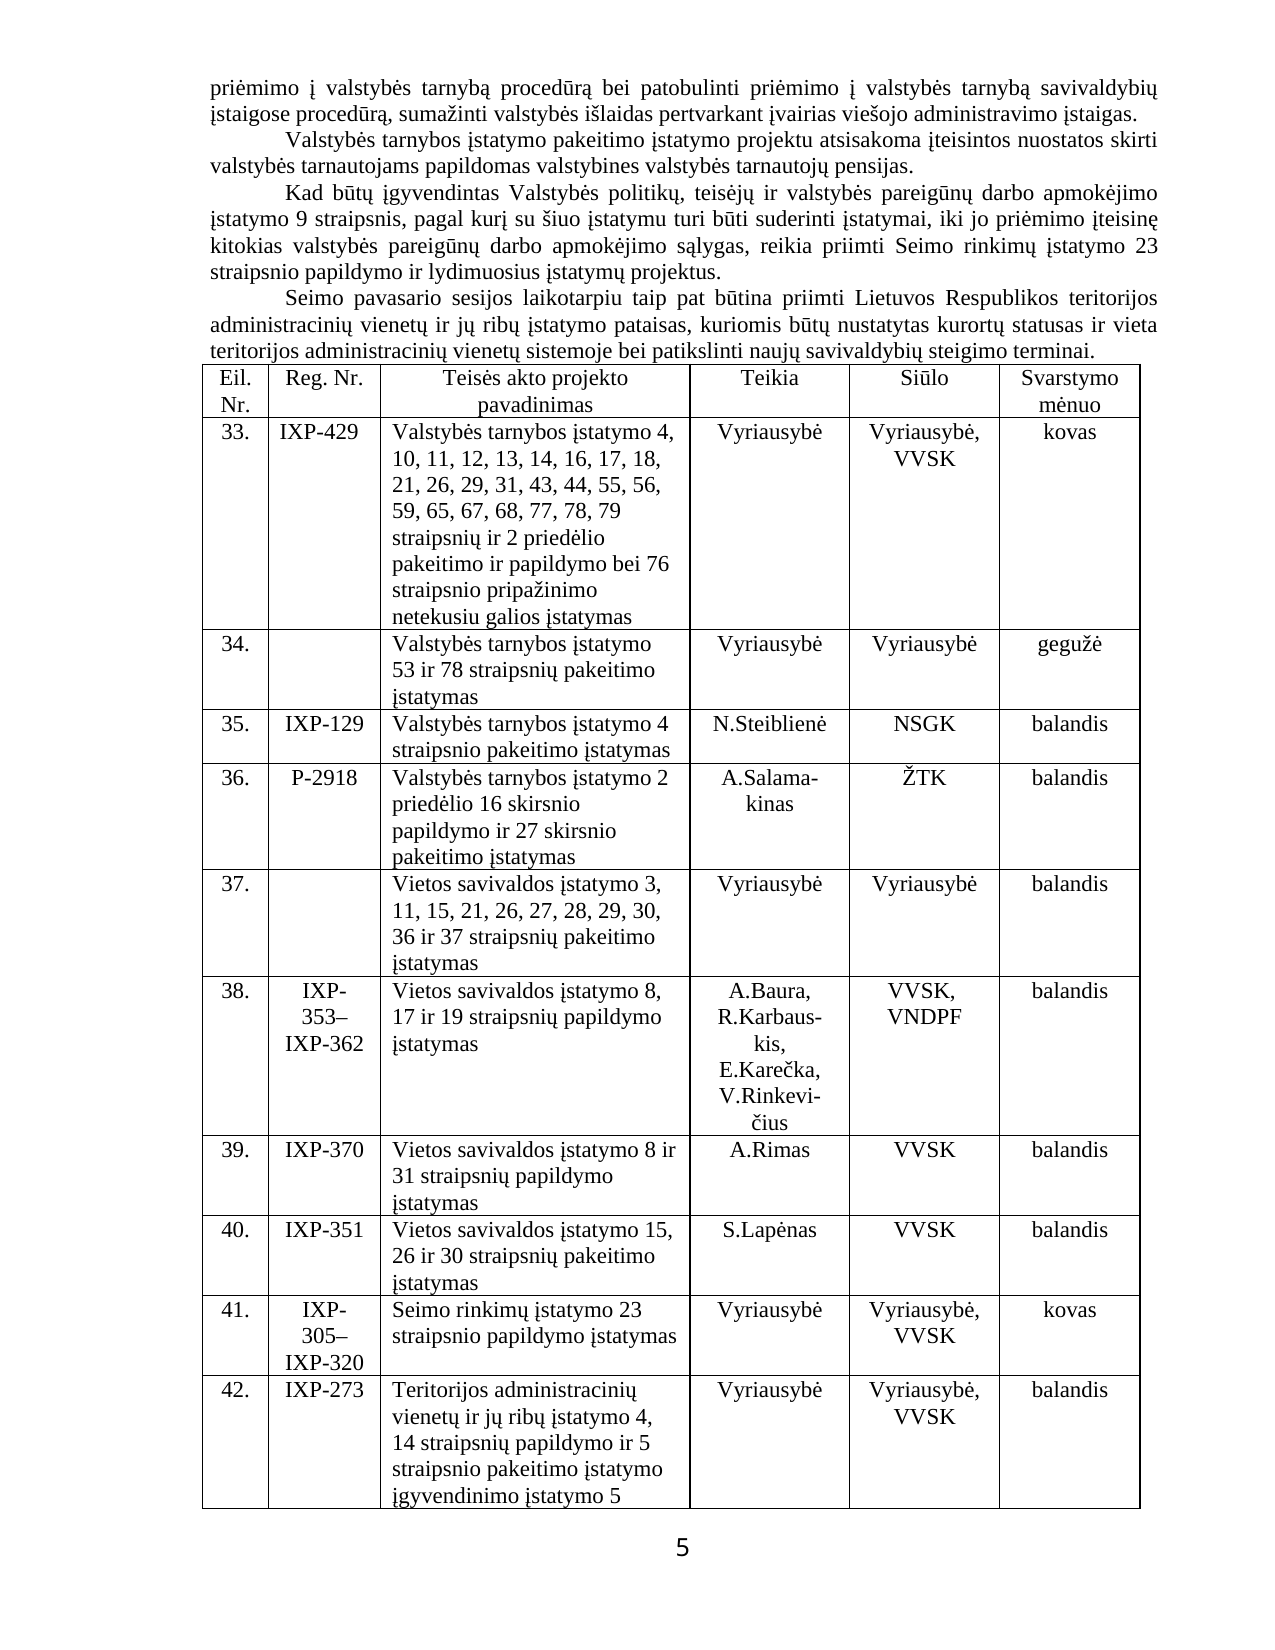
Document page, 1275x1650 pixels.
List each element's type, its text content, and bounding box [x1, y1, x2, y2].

table_header Siūlo [850, 365, 999, 417]
table_cell Valstybės tarnybos įstatymo 2 priedėlio 16 skirsnio papildymo ir 27 skirsnio pakeitimo įstatymas [381, 764, 689, 869]
table_cell Vietos savivaldos įstatymo 8 ir 31 straipsnių papildymo įstatymas [381, 1136, 689, 1215]
table_cell Teritorijos administracinių vienetų ir jų ribų įstatymo 4, 14 straipsnių papildymo ir 5 straipsnio pakeitimo įstatymo įgyvendinimo įstatymo 5 [381, 1376, 689, 1508]
table_cell IXP-353– IXP-362 [269, 977, 380, 1135]
table_cell Vyriausybė, VVSK [850, 418, 999, 629]
table_cell S.Lapėnas [691, 1216, 849, 1295]
table_cell kovas [1000, 1296, 1139, 1375]
table_cell Valstybės tarnybos įstatymo 4 straipsnio pakeitimo įstatymas [381, 710, 689, 763]
text Kad būtų įgyvendintas Valstybės politikų, teisėjų ir valstybės pareigūnų darbo apmokėjimo įstatymo 9 straipsnis, pagal kurį su šiuo įstatymu turi būti suderinti įstatymai, iki jo priėmimo įteisinę kitokias valstybės pareigūnų darbo apmokėjimo sąlygas, reikia priimti Seimo rinkimų įstatymo 23 straipsnio papildymo ir lydimuosius įstatymų projektus. [210, 179, 1159, 284]
table_cell A.Baura, R.Karbaus-kis, E.Karečka, V.Rinkevi-čius [691, 977, 849, 1135]
text Seimo pavasario sesijos laikotarpiu taip pat būtina priimti Lietuvos Respublikos teritorijos administracinių vienetų ir jų ribų įstatymo pataisas, kuriomis būtų nustatytas kurortų statusas ir vieta teritorijos administracinių vienetų sistemoje bei patikslinti naujų savivaldybių steigimo terminai. [210, 284, 1159, 363]
table_cell balandis [1000, 870, 1139, 976]
table_cell 40. [203, 1216, 268, 1295]
table_cell IXP-429 [269, 418, 380, 629]
table_cell balandis [1000, 1216, 1139, 1295]
table_cell kovas [1000, 418, 1139, 629]
table_cell 37. [203, 870, 268, 976]
table_cell balandis [1000, 710, 1139, 763]
table_cell 34. [203, 630, 268, 709]
table_header Teisės akto projekto pavadinimas [381, 365, 689, 417]
table_cell Vyriausybė [691, 630, 849, 709]
table_cell Valstybės tarnybos įstatymo 53 ir 78 straipsnių pakeitimo įstatymas [381, 630, 689, 709]
table_cell 36. [203, 764, 268, 869]
table_cell NSGK [850, 710, 999, 763]
table_cell Vyriausybė, VVSK [850, 1296, 999, 1375]
table_cell VVSK, VNDPF [850, 977, 999, 1135]
table_cell Vietos savivaldos įstatymo 8, 17 ir 19 straipsnių papildymo įstatymas [381, 977, 689, 1135]
table_cell VVSK [850, 1136, 999, 1215]
table_cell Vyriausybė [691, 1376, 849, 1508]
table_header Svarstymo mėnuo [1000, 365, 1139, 417]
table_cell Vietos savivaldos įstatymo 3, 11, 15, 21, 26, 27, 28, 29, 30, 36 ir 37 straipsnių pakeitimo įstatymas [381, 870, 689, 976]
table_cell Vyriausybė [691, 418, 849, 629]
table_cell VVSK [850, 1216, 999, 1295]
text Valstybės tarnybos įstatymo pakeitimo įstatymo projektu atsisakoma įteisintos nuostatos skirti valstybės tarnautojams papildomas valstybines valstybės tarnautojų pensijas. [210, 126, 1159, 179]
table_cell 41. [203, 1296, 268, 1375]
table_header Eil. Nr. [203, 365, 268, 417]
table_cell balandis [1000, 1376, 1139, 1508]
table_cell Vyriausybė [691, 870, 849, 976]
table_cell 39. [203, 1136, 268, 1215]
table_cell ŽTK [850, 764, 999, 869]
table_cell IXP-129 [269, 710, 380, 763]
table_cell IXP-273 [269, 1376, 380, 1508]
table_cell 38. [203, 977, 268, 1135]
table_cell 33. [203, 418, 268, 629]
table_cell P-2918 [269, 764, 380, 869]
table_cell 35. [203, 710, 268, 763]
table_header Teikia [691, 365, 849, 417]
table_cell balandis [1000, 764, 1139, 869]
table_cell Vyriausybė [850, 870, 999, 976]
table_cell N.Steiblienė [691, 710, 849, 763]
table_cell A.Rimas [691, 1136, 849, 1215]
table_cell IXP-305– IXP-320 [269, 1296, 380, 1375]
table_cell balandis [1000, 977, 1139, 1135]
table_cell A.Salama-kinas [691, 764, 849, 869]
table_cell gegužė [1000, 630, 1139, 709]
table_cell IXP-370 [269, 1136, 380, 1215]
table_cell Vyriausybė [691, 1296, 849, 1375]
table_cell IXP-351 [269, 1216, 380, 1295]
text priėmimo į valstybės tarnybą procedūrą bei patobulinti priėmimo į valstybės tarnybą savivaldybių įstaigose procedūrą, sumažinti valstybės išlaidas pertvarkant įvairias viešojo administravimo įstaigas. [210, 73, 1159, 126]
table_cell Seimo rinkimų įstatymo 23 straipsnio papildymo įstatymas [381, 1296, 689, 1375]
table_cell Vyriausybė, VVSK [850, 1376, 999, 1508]
table_cell Vietos savivaldos įstatymo 15, 26 ir 30 straipsnių pakeitimo įstatymas [381, 1216, 689, 1295]
table_cell balandis [1000, 1136, 1139, 1215]
table_cell Valstybės tarnybos įstatymo 4, 10, 11, 12, 13, 14, 16, 17, 18, 21, 26, 29, 31, 43, 44, 55, 56, 59, 65, 67, 68, 77, 78, 79 straipsnių ir 2 priedėlio pakeitimo ir papildymo bei 76 straipsnio pripažinimo netekusiu galios įstatymas [381, 418, 689, 629]
table_cell [269, 870, 380, 976]
table_cell [269, 630, 380, 709]
table_header Reg. Nr. [269, 365, 380, 417]
table_cell Vyriausybė [850, 630, 999, 709]
table_cell 42. [203, 1376, 268, 1508]
